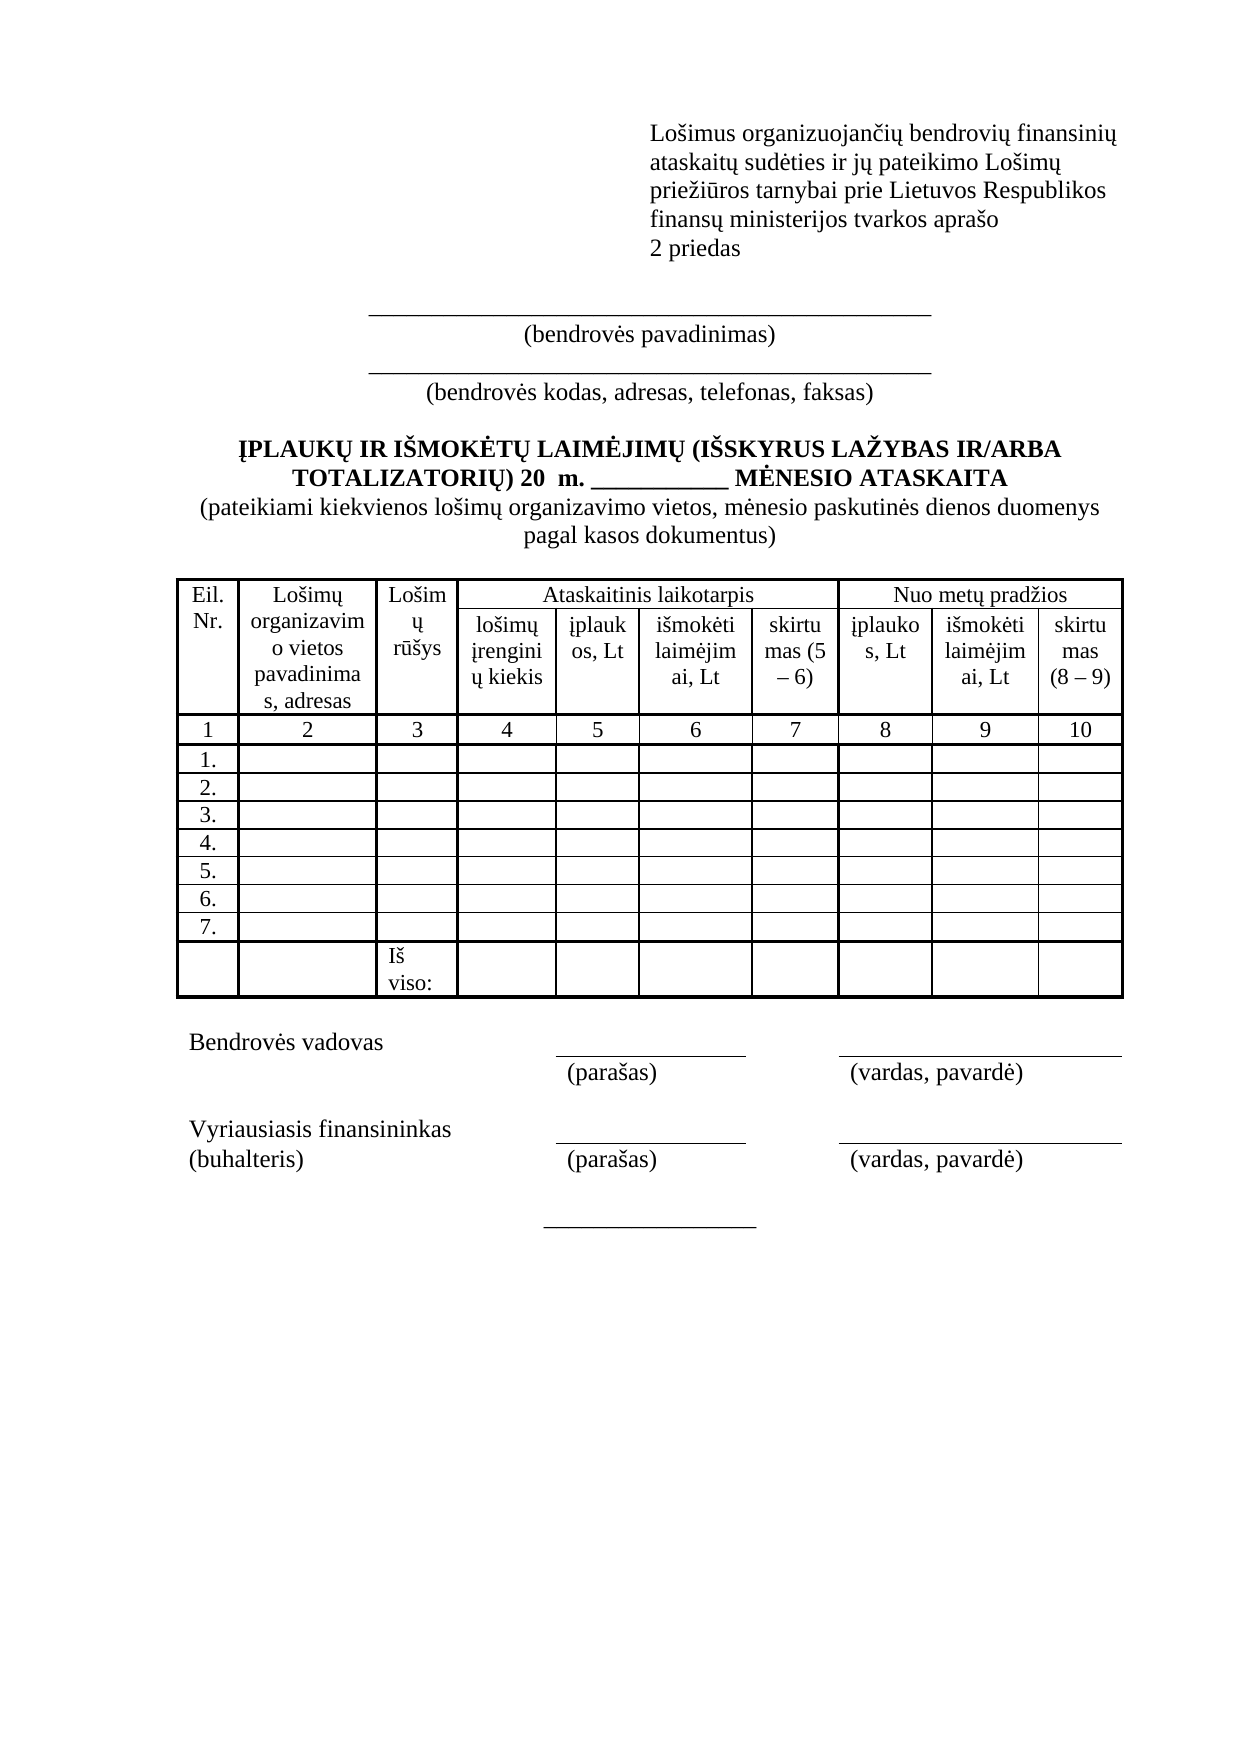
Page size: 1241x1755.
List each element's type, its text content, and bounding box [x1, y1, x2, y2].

table_cell [240, 802, 375, 828]
table_cell [746, 1056, 838, 1086]
text Lošimus organizuojančių bendrovių finansinių [649, 118, 1122, 147]
table_cell [1039, 830, 1121, 856]
table_cell [1039, 943, 1121, 995]
table_cell [753, 857, 837, 884]
text _____________________________________________ [177, 291, 1122, 319]
text priežiūros tarnybai prie Lietuvos Respublikos [649, 176, 1122, 204]
table_cell [840, 802, 931, 828]
table_cell 6 [640, 716, 752, 742]
text (pateikiami kiekvienos lošimų organizavimo vietos, mėnesio paskutinės dienos duomenys pagal kasos dokumentus) [177, 492, 1122, 549]
table_header Vyriausiasis finansininkas [177, 1115, 488, 1143]
table_cell [557, 774, 638, 800]
table_cell [489, 1056, 556, 1086]
table_header Bendrovės vadovas [177, 1027, 488, 1056]
table_cell [840, 943, 931, 995]
table_cell 4. [179, 830, 237, 856]
table_cell [640, 913, 751, 939]
table_cell [1039, 802, 1121, 828]
table_header [839, 1115, 1122, 1143]
table_cell [753, 802, 837, 828]
table_cell [840, 857, 931, 884]
table_cell 1 [179, 716, 237, 742]
text ataskaitų sudėties ir jų pateikimo Lošimų [649, 147, 1122, 176]
table_cell 3 [378, 716, 456, 742]
table_cell 8 [839, 716, 932, 742]
table_cell [1039, 746, 1121, 772]
text (bendrovės pavadinimas) [177, 319, 1122, 348]
text (bendrovės kodas, adresas, telefonas, faksas) [177, 377, 1122, 406]
table_cell 5 [557, 716, 639, 742]
table_header [556, 1115, 746, 1143]
table_cell 7 [753, 716, 838, 742]
table_cell [753, 774, 837, 800]
table_cell [640, 774, 751, 800]
table_cell [179, 943, 237, 995]
table_cell [378, 746, 456, 772]
table_header Ataskaitinis laikotarpis [459, 581, 837, 608]
table_header Lošimų organizavimo vietos pavadinimas, adresas [240, 581, 375, 713]
table_cell [840, 746, 931, 772]
table_cell [378, 885, 456, 912]
table_cell [640, 885, 751, 912]
table_cell (buhalteris) [177, 1143, 488, 1173]
table_cell [557, 746, 638, 772]
table_cell [557, 885, 638, 912]
table_cell [459, 774, 555, 800]
table_cell [240, 830, 375, 856]
table_cell [378, 913, 456, 939]
table_cell 9 [933, 716, 1038, 742]
table_cell Iš viso: [378, 943, 456, 995]
table_cell [753, 830, 837, 856]
table_cell [640, 830, 751, 856]
table_cell [240, 943, 375, 995]
table_cell (vardas, pavardė) [839, 1144, 1122, 1173]
table_cell [640, 857, 751, 884]
text 2 priedas [649, 233, 1122, 262]
table_cell [459, 746, 555, 772]
table_cell [489, 1143, 556, 1173]
table_cell [1039, 885, 1121, 912]
table_cell [640, 802, 751, 828]
table_cell 3. [179, 802, 237, 828]
table_cell [557, 943, 638, 995]
table_cell išmokėti laimėjimai, Lt [933, 609, 1038, 713]
table_cell lošimų įrenginių kiekis [459, 609, 555, 713]
table_cell [557, 857, 638, 884]
table_cell [933, 857, 1038, 884]
table_cell [240, 913, 375, 939]
table_cell [240, 774, 375, 800]
table_cell [753, 943, 837, 995]
table_cell [459, 913, 555, 939]
table_header Lošimų rūšys [378, 581, 456, 713]
table_cell [933, 774, 1038, 800]
table_cell [840, 885, 931, 912]
table_cell 7. [179, 913, 237, 939]
table_cell 10 [1039, 716, 1121, 742]
table_cell skirtumas (8 – 9) [1039, 609, 1121, 713]
table_cell 2. [179, 774, 237, 800]
table_cell [746, 1143, 838, 1173]
table_cell (vardas, pavardė) [839, 1057, 1122, 1086]
table_cell [378, 830, 456, 856]
table_header [489, 1027, 556, 1056]
table_cell 6. [179, 885, 237, 912]
table_cell [840, 774, 931, 800]
table_cell [240, 885, 375, 912]
table_cell [640, 943, 751, 995]
table_cell [933, 913, 1038, 939]
table_cell [240, 857, 375, 884]
table_cell [640, 746, 751, 772]
table_cell [933, 830, 1038, 856]
table_cell [557, 802, 638, 828]
table_cell [753, 913, 837, 939]
table_cell [1039, 857, 1121, 884]
text _________________ [177, 1202, 1122, 1231]
table_cell [840, 830, 931, 856]
table_cell [840, 913, 931, 939]
table_cell [753, 885, 837, 912]
table_cell [933, 802, 1038, 828]
table_cell (parašas) [556, 1144, 746, 1173]
table_cell [557, 830, 638, 856]
table_cell [177, 1056, 488, 1086]
table_header [746, 1115, 838, 1143]
table_cell skirtumas (5 – 6) [753, 609, 837, 713]
table_header [556, 1027, 746, 1056]
table_cell išmokėti laimėjimai, Lt [640, 609, 751, 713]
table_cell [1039, 774, 1121, 800]
table_header [489, 1115, 556, 1143]
table_cell [240, 746, 375, 772]
table_cell [378, 857, 456, 884]
table_cell [933, 943, 1038, 995]
table_cell [933, 885, 1038, 912]
table_cell [459, 830, 555, 856]
table_cell [1039, 913, 1121, 939]
table_cell (parašas) [556, 1057, 746, 1086]
table_header Nuo metų pradžios [840, 581, 1121, 608]
table_cell įplaukos, Lt [840, 609, 931, 713]
table_cell [459, 857, 555, 884]
table_cell įplaukos, Lt [557, 609, 638, 713]
table_header [839, 1027, 1122, 1056]
table_header Eil. Nr. [179, 581, 237, 713]
table_header [746, 1027, 838, 1056]
table_cell 4 [459, 716, 556, 742]
table_cell [753, 746, 837, 772]
table_cell [557, 913, 638, 939]
table_cell [378, 802, 456, 828]
table_cell [933, 746, 1038, 772]
table_cell [378, 774, 456, 800]
text finansų ministerijos tvarkos aprašo [649, 204, 1122, 233]
text ĮPLAUKŲ IR IŠMOKĖTŲ LAIMĖJIMŲ (IŠSKYRUS LAŽYBAS IR/ARBA TOTALIZATORIŲ) 20 m. ___________ MĖNESIO ATASKAITA [177, 434, 1122, 492]
table_cell [459, 943, 555, 995]
text _____________________________________________ [177, 348, 1122, 377]
table_cell 2 [240, 716, 375, 742]
table_cell [459, 802, 555, 828]
table_cell 5. [179, 857, 237, 884]
table_cell 1. [179, 746, 237, 772]
table_cell [459, 885, 555, 912]
